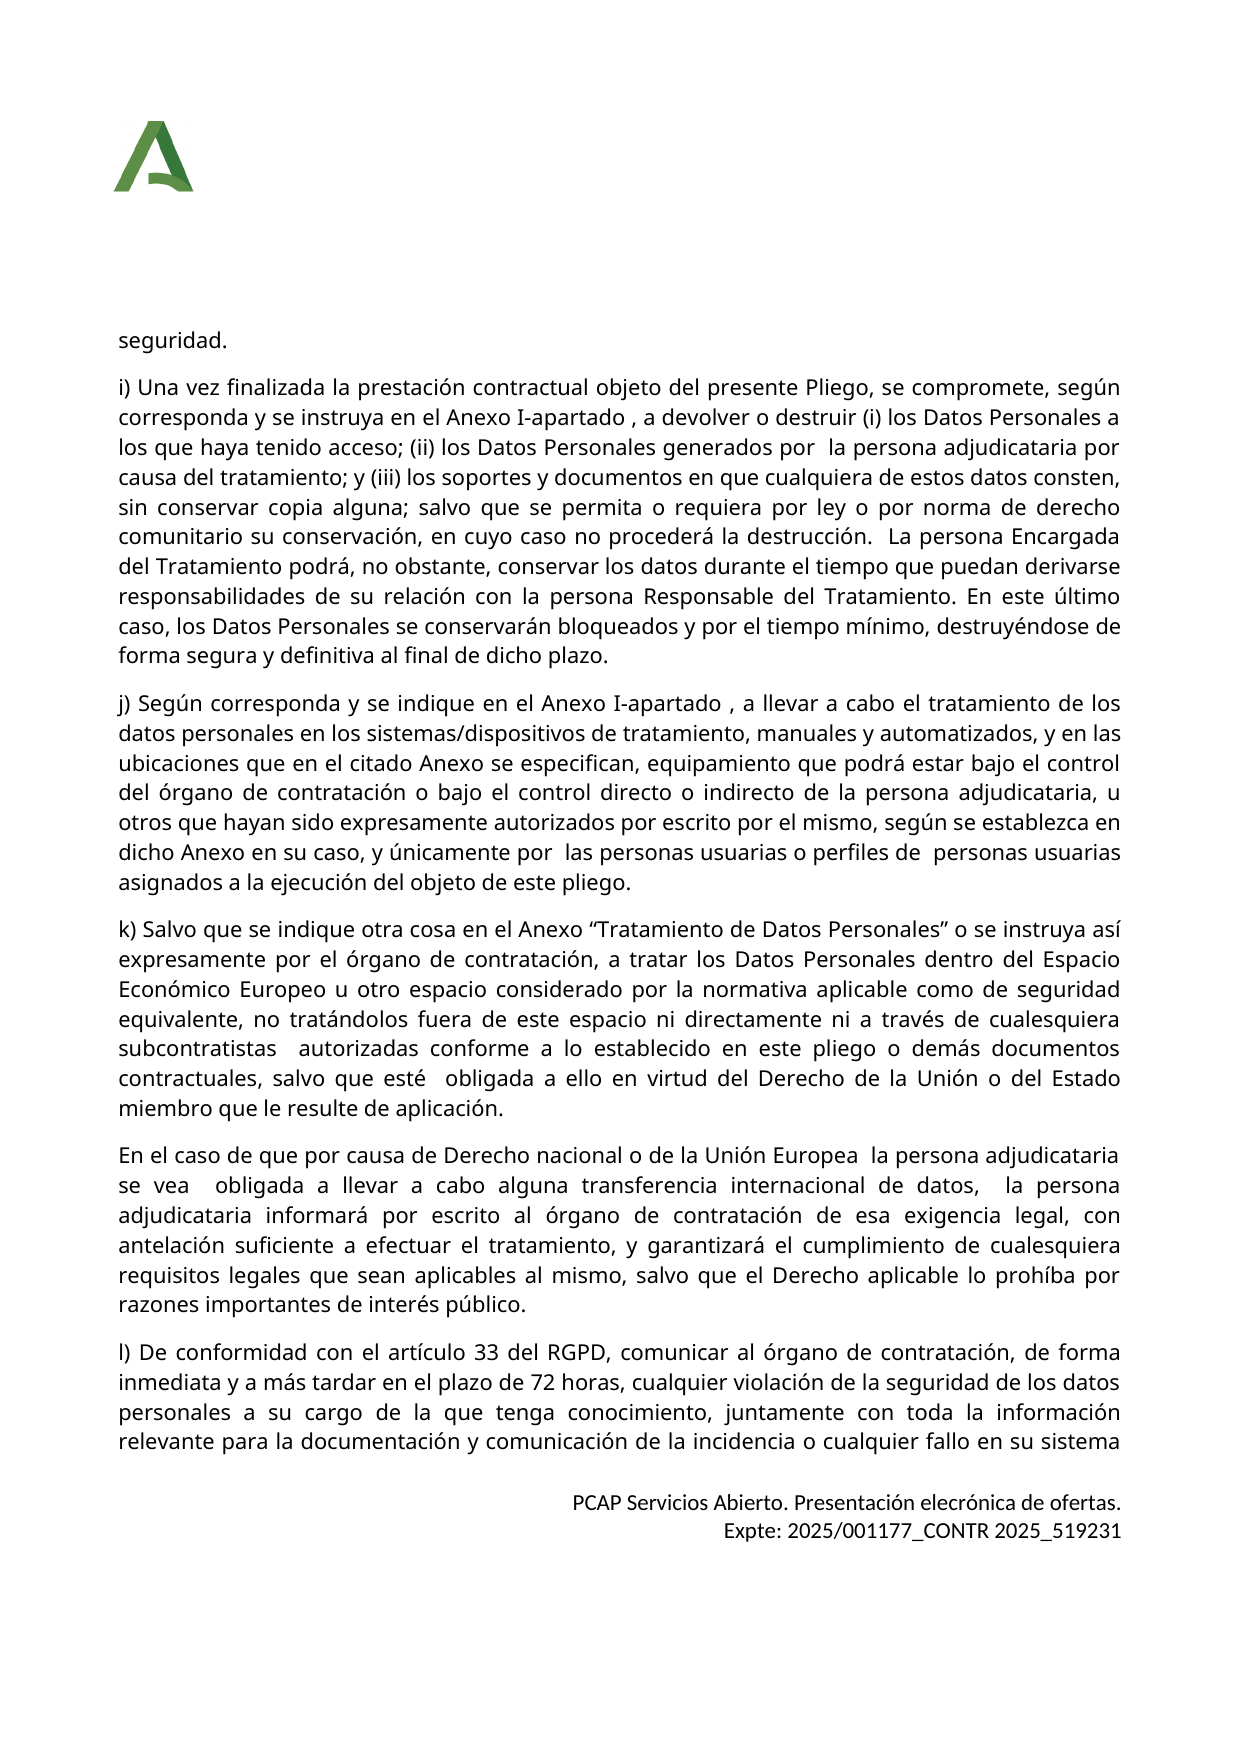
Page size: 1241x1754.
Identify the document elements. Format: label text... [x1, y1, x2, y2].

text seguridad. [118, 325, 1122, 354]
text k) Salvo que se indique otra cosa en el Anexo “Tratamiento de Datos Personales” o se instruya así expresamente por el órgano de contratación, a tratar los Datos Personales dentro del Espacio Económico Europeo u otro espacio considerado por la normativa aplicable como de seguridad equivalente, no tratándolos fuera de este espacio ni directamente ni a través de cualesquiera subcontratistas autorizadas conforme a lo establecido en este pliego o demás documentos contractuales, salvo que esté obligada a ello en virtud del Derecho de la Unión o del Estado miembro que le resulte de aplicación. [118, 914, 1122, 1123]
text l) De conformidad con el artículo 33 del RGPD, comunicar al órgano de contratación, de forma inmediata y a más tardar en el plazo de 72 horas, cualquier violación de la seguridad de los datos personales a su cargo de la que tenga conocimiento, juntamente con toda la información relevante para la documentación y comunicación de la incidencia o cualquier fallo en su sistema [118, 1337, 1122, 1456]
text En el caso de que por causa de Derecho nacional o de la Unión Europea la persona adjudicataria se vea obligada a llevar a cabo alguna transferencia internacional de datos, la persona adjudicataria informará por escrito al órgano de contratación de esa exigencia legal, con antelación suficiente a efectuar el tratamiento, y garantizará el cumplimiento de cualesquiera requisitos legales que sean aplicables al mismo, salvo que el Derecho aplicable lo prohíba por razones importantes de interés público. [118, 1140, 1122, 1319]
text j) Según corresponda y se indique en el Anexo I-apartado , a llevar a cabo el tratamiento de los datos personales en los sistemas/dispositivos de tratamiento, manuales y automatizados, y en las ubicaciones que en el citado Anexo se especifican, equipamiento que podrá estar bajo el control del órgano de contratación o bajo el control directo o indirecto de la persona adjudicataria, u otros que hayan sido expresamente autorizados por escrito por el mismo, según se establezca en dicho Anexo en su caso, y únicamente por las personas usuarias o perfiles de personas usuarias asignados a la ejecución del objeto de este pliego. [118, 688, 1122, 896]
picture [109, 116, 198, 196]
text i) Una vez finalizada la prestación contractual objeto del presente Pliego, se compromete, según corresponda y se instruya en el Anexo I-apartado , a devolver o destruir (i) los Datos Personales a los que haya tenido acceso; (ii) los Datos Personales generados por la persona adjudicataria por causa del tratamiento; y (iii) los soportes y documentos en que cualquiera de estos datos consten, sin conservar copia alguna; salvo que se permita o requiera por ley o por norma de derecho comunitario su conservación, en cuyo caso no procederá la destrucción. La persona Encargada del Tratamiento podrá, no obstante, conservar los datos durante el tiempo que puedan derivarse responsabilidades de su relación con la persona Responsable del Tratamiento. En este último caso, los Datos Personales se conservarán bloqueados y por el tiempo mínimo, destruyéndose de forma segura y definitiva al final de dicho plazo. [118, 372, 1122, 670]
